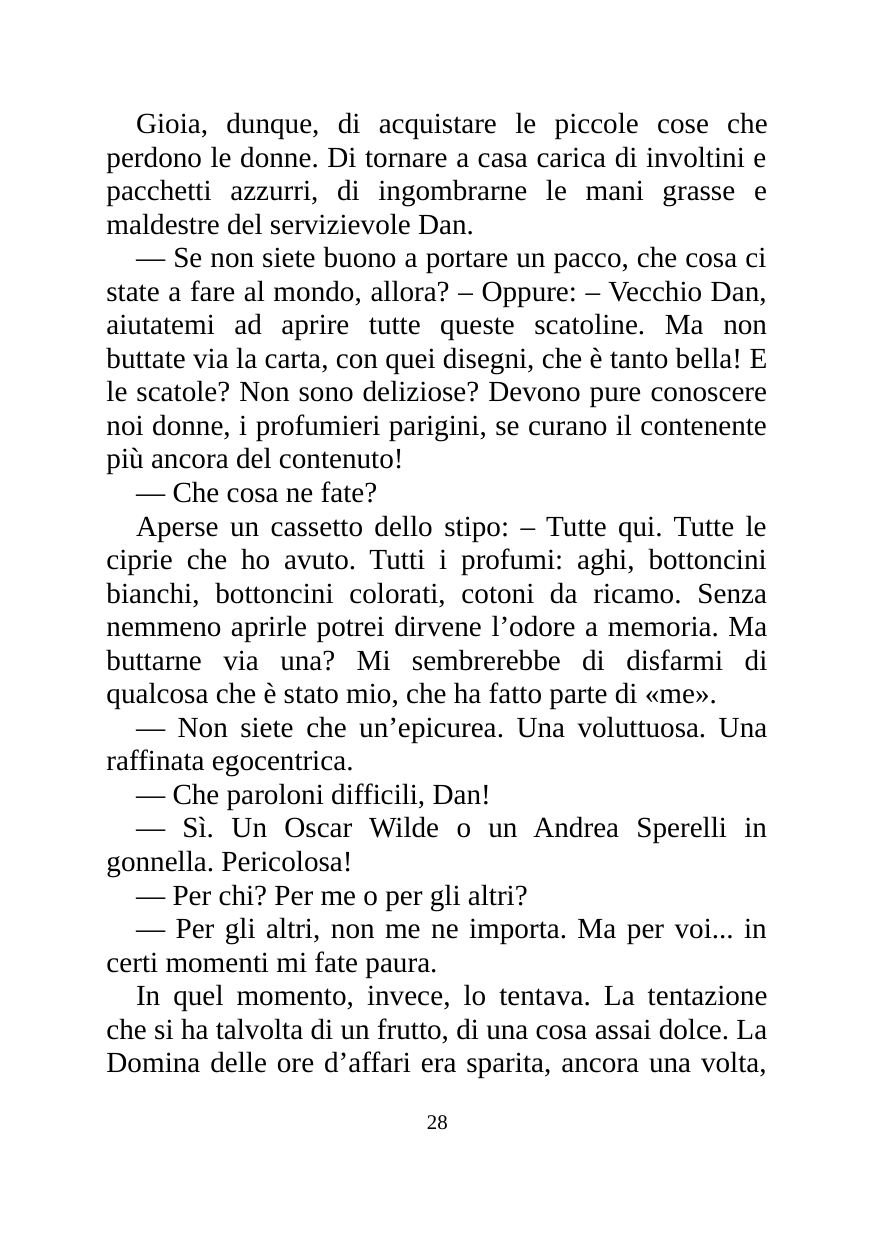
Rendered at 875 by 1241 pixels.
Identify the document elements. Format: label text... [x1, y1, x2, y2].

text — Che paroloni difficili, Dan! [106, 777, 768, 811]
text — Che cosa ne fate? [106, 475, 768, 509]
text — Sì. Un Oscar Wilde o un Andrea Sperelli in gonnella. Pericolosa! [106, 811, 768, 878]
text — Se non siete buono a portare un pacco, che cosa ci state a fare al mondo, allora? – Oppure: – Vecchio Dan, aiutatemi ad aprire tutte queste scatoline. Ma non buttate via la carta, con quei disegni, che è tanto bella! E le scatole? Non sono deliziose? Devono pure conoscere noi donne, i profumieri parigini, se curano il contenente più ancora del contenuto! [106, 240, 768, 475]
text — Non siete che un’epicurea. Una voluttuosa. Una raffinata egocentrica. [106, 710, 768, 777]
text Gioia, dunque, di acquistare le piccole cose che perdono le donne. Di tornare a casa carica di involtini e pacchetti azzurri, di ingombrarne le mani grasse e maldestre del servizievole Dan. [106, 106, 768, 240]
text — Per gli altri, non me ne importa. Ma per voi... in certi momenti mi fate paura. [106, 911, 768, 978]
text — Per chi? Per me o per gli altri? [106, 878, 768, 911]
text Aperse un cassetto dello stipo: – Tutte qui. Tutte le ciprie che ho avuto. Tutti i profumi: aghi, bottoncini bianchi, bottoncini colorati, cotoni da ricamo. Senza nemmeno aprirle potrei dirvene l’odore a memoria. Ma buttarne via una? Mi sembrerebbe di disfarmi di qualcosa che è stato mio, che ha fatto parte di «me». [106, 509, 768, 710]
text In quel momento, invece, lo tentava. La tentazione che si ha talvolta di un frutto, di una cosa assai dolce. La Domina delle ore d’affari era sparita, ancora una volta, [106, 978, 768, 1079]
